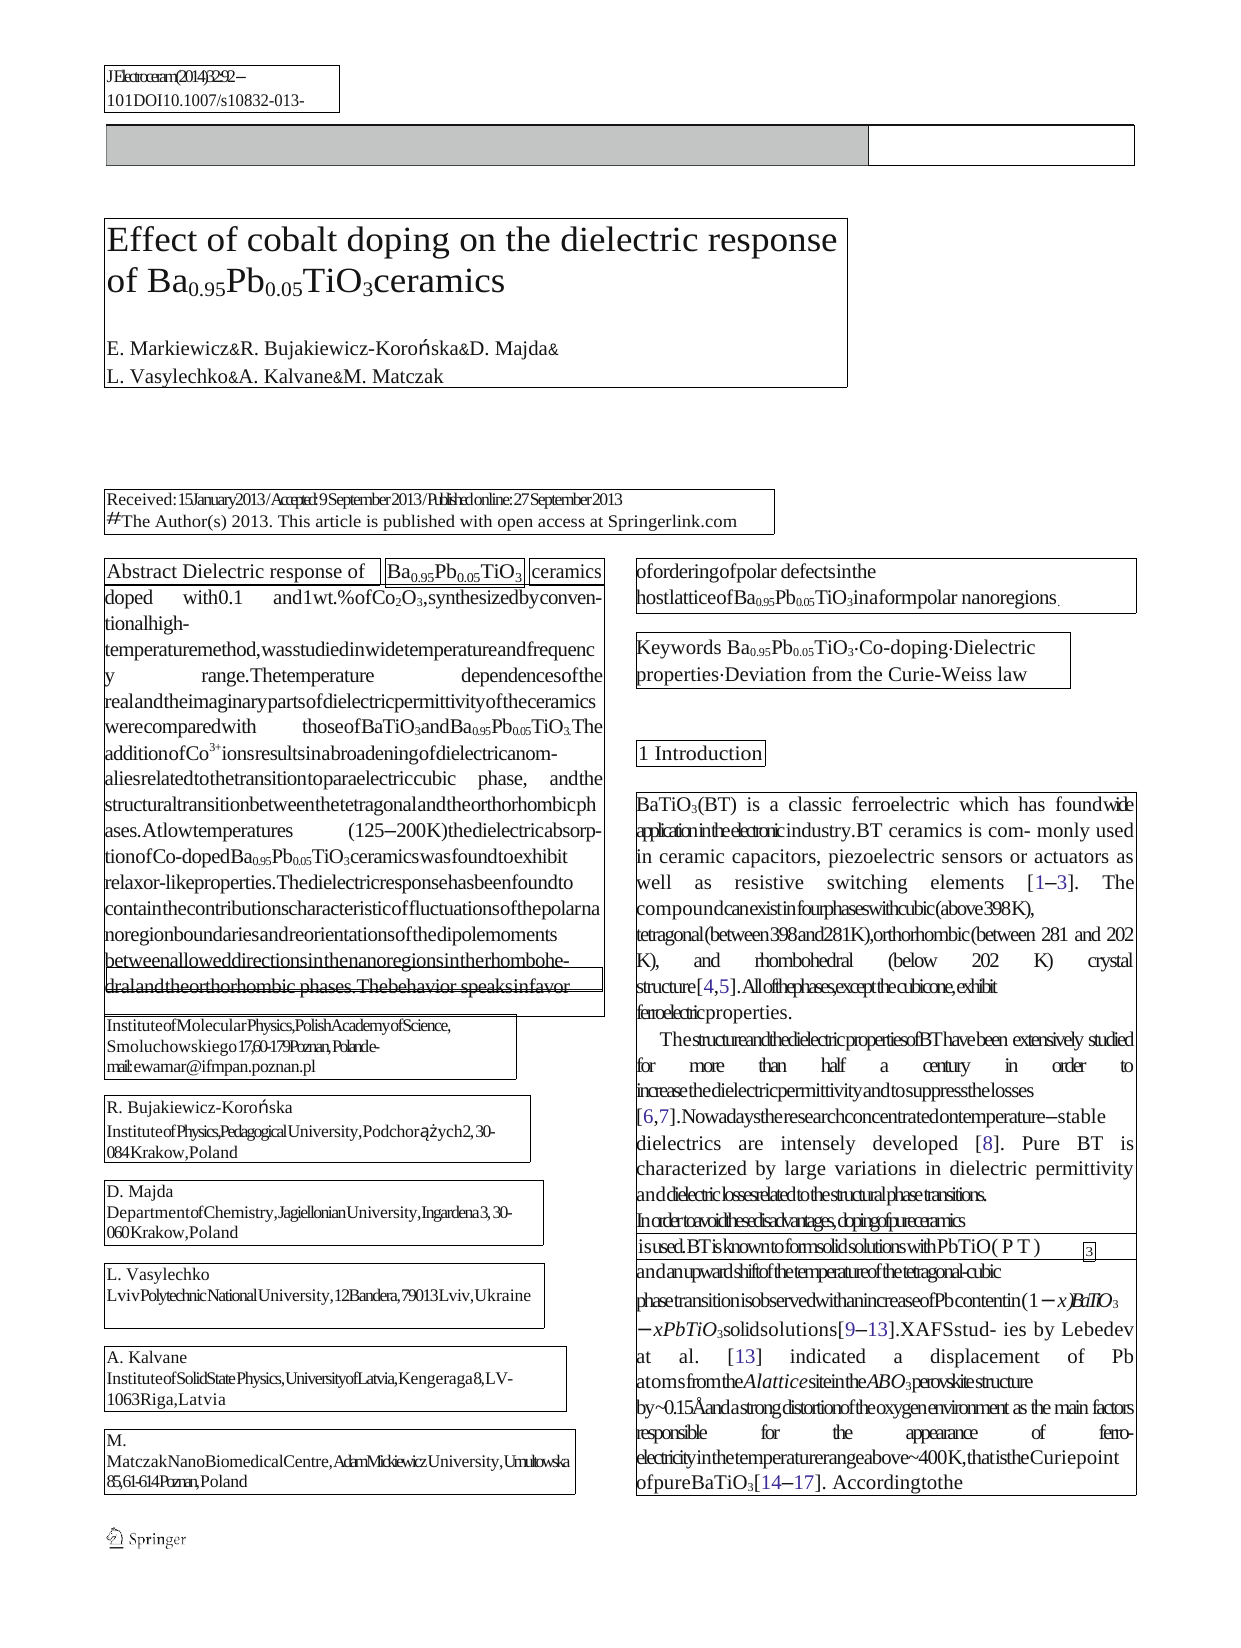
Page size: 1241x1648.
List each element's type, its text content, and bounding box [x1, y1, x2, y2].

text Effect of cobalt doping on the dielectric response of Ba0.95Pb0.05TiO3ceramics [106, 219, 847, 301]
text Received:15January2013/Accepted:9September2013/Publishedonline:27September2013 [106, 490, 774, 510]
text A. Kalvane [106, 1347, 566, 1367]
text R. Bujakiewicz-Korońska [106, 1097, 530, 1118]
text #The Author(s) 2013. This article is published with open access at Springerlink.com [106, 510, 774, 531]
picture [106, 1527, 186, 1549]
text LvivPolytechnicNationalUniversity,12Bandera,79013Lviv,Ukraine [106, 1285, 543, 1305]
text E. Markiewicz&R. Bujakiewicz-Korońska&D. Majda& [106, 333, 847, 362]
text Keywords Ba0.95Pb0.05TiO3.Co-doping.Dielectric properties.Deviation from the Curie-Weiss law [637, 634, 1070, 686]
text DepartmentofChemistry,JagiellonianUniversity,Ingardena3, 30-060Krakow,Poland [106, 1202, 541, 1243]
text isused.BTisknowntoformsolidsolutionswithPbTiO(PT) [638, 1234, 1136, 1258]
text BaTiO3(BT) is a classic ferroelectric which has foundwide application in the electronicindustry.BT ceramics is com- monly used in ceramic capacitors, piezoelectric sensors or actuators as well as resistive switching elements [1–3]. The compoundcanexistinfourphaseswithcubic(above398K), tetragonal(between398and281K),orthorhombic(between 281 and 202 K), and rhombohedral (below 202 K) crystal structure[4,5].Allofthephases,exceptthecubicone,exhibit ferroelectricproperties. [637, 793, 1134, 1024]
text InstituteofSolidStatePhysics,UniversityofLatvia,Kengeraga8,LV-1063Riga,Latvia [106, 1368, 565, 1409]
text oforderingofpolar defectsinthe hostlatticeofBa0.95Pb0.05TiO3inaformpolar nanoregions. [637, 559, 1136, 609]
text doped with0.1 and1wt.%ofCo2O3,synthesizedbyconven-tionalhigh-temperaturemethod,wasstudiedinwidetemperatureandfrequency range.Thetemperature dependencesofthe realandtheimaginarypartsofdielectricpermittivityoftheceramicswerecomparedwith thoseofBaTiO3andBa0.95Pb0.05TiO3.The additionofCo3+ionsresultsinabroadeningofdielectricanom-aliesrelatedtothetransitiontoparaelectriccubic phase, andthe structuraltransitionbetweenthetetragonalandtheorthorhombicphases.Atlowtemperatures (125–200K)thedielectricabsorp-tionofCo-dopedBa0.95Pb0.05TiO3ceramicswasfoundtoexhibit relaxor-likeproperties.Thedielectricresponsehasbeenfoundto containthecontributionscharacteristicoffluctuationsofthepolarnanoregionboundariesandreorientationsofthedipolemoments betweenalloweddirectionsinthenanoregionsintherhombohe-dralandtheorthorhombic phases.Thebehavior speaksinfavor [105, 585, 603, 967]
text ThestructureandthedielectricpropertiesofBThavebeen extensively studied for more than half a century in order to increasethedielectricpermittivityandtosuppressthelosses [6,7].Nowadaystheresearchconcentratedontemperature–stable dielectrics are intensely developed [8]. Pure BT is characterized by large variations in dielectric permittivity anddielectriclossesrelatedtothestructuralphasetransitions. Inordertoavoidthesedisadvantages,dopingofpureceramics [637, 1027, 1134, 1232]
text L. Vasylechko [106, 1264, 544, 1284]
text L. Vasylechko&A. Kalvane&M. Matczak [106, 364, 847, 387]
text Abstract Dielectric response of [106, 559, 380, 583]
text E.Markiewicz(*):M.Matczak [106, 1010, 604, 1016]
text Ba0.95Pb0.05TiO3 [387, 559, 524, 584]
text ceramics [531, 559, 604, 583]
text InstituteofPhysics,PedagogicalUniversity,Podchorążych2, 30-084Krakow,Poland [106, 1118, 528, 1162]
text andanupwardshiftofthetemperatureofthetetragonal-cubic phasetransitionisobservedwithanincreaseofPbcontentin(1−x)BaTiO3−xPbTiO3solidsolutions[9–13].XAFSstud- ies by Lebedev at al. [13] indicated a displacement of Pb atomsfromtheAlatticesiteintheABO3perovskitestructure by~0.15Åandastrongdistortionoftheoxygenenvironment as the main factors responsible for the appearance of ferro- electricityinthetemperaturerangeabove~400K,thatistheCuriepoint ofpureBaTiO3[14–17]. Accordingtothe [637, 1260, 1134, 1494]
text M. MatczakNanoBiomedicalCentre,AdamMickiewiczUniversity,Umultowska 85, 61-614 Poznan,Poland [106, 1430, 574, 1491]
text 3 [1085, 1244, 1095, 1259]
text D. Majda [106, 1181, 543, 1201]
text 1 Introduction [638, 741, 765, 764]
text InstituteofMolecularPhysics,PolishAcademyofScience, [106, 1015, 516, 1036]
text Smoluchowskiego17,60-179Poznan,Poland e-mail:ewamar@ifmpan.poznan.pl [106, 1036, 424, 1077]
text JElectroceram(2014)32:92–101DOI10.1007/s10832-013-9865-1 [106, 66, 339, 112]
